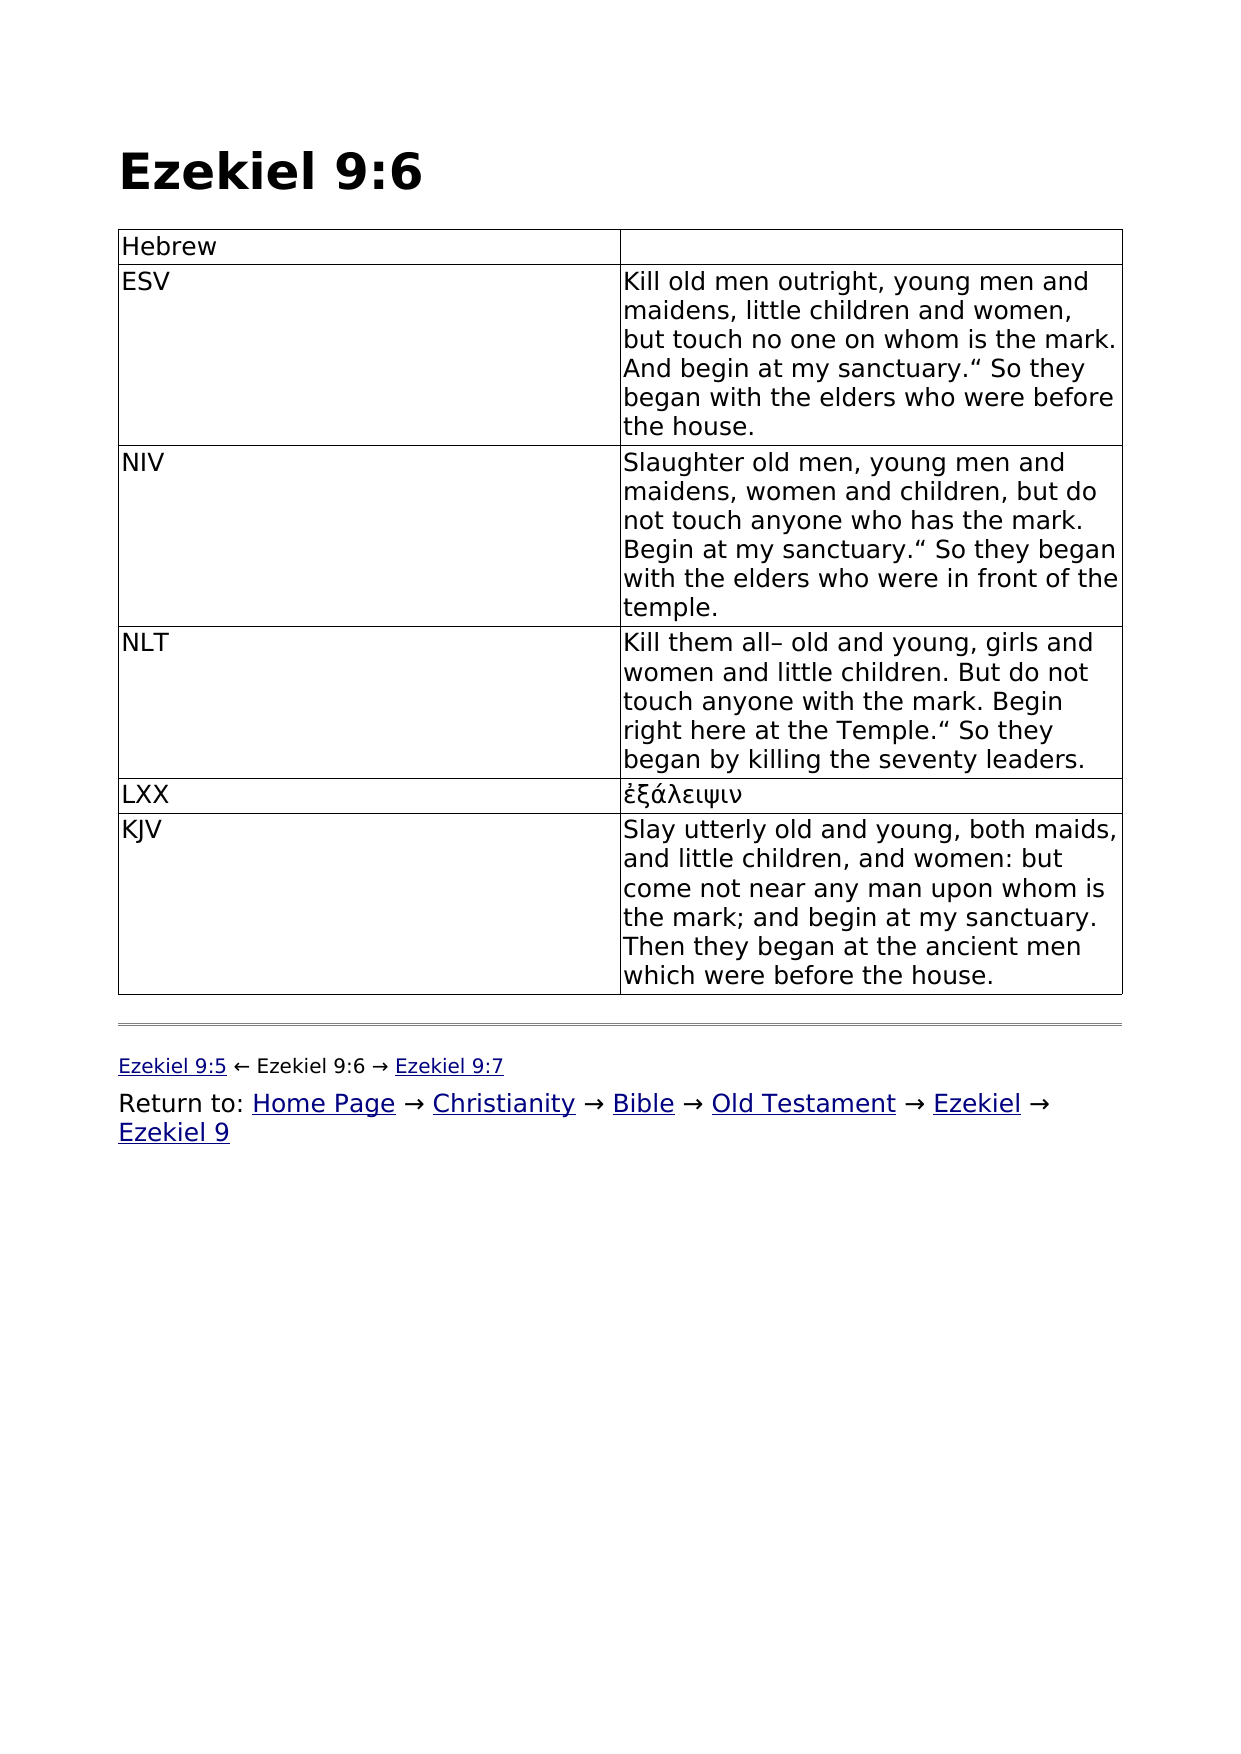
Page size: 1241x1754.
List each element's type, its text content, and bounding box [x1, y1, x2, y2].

table_cell KJV [119, 814, 620, 993]
table_cell Slay utterly old and young, both maids, and little children, and women: but come not near any man upon whom is the mark; and begin at my sanctuary. Then they began at the ancient men which were before the house. [621, 814, 1122, 993]
table_cell NIV [119, 446, 620, 626]
subtitle Ezekiel 9:6 [118, 143, 1122, 201]
table_cell NLT [119, 627, 620, 777]
table_header Hebrew [119, 230, 620, 264]
table_cell ἐξάλειψιν [621, 779, 1122, 812]
table_cell Slaughter old men, young men and maidens, women and children, but do not touch anyone who has the mark. Begin at my sanctuary.“ So they began with the elders who were in front of the temple. [621, 446, 1122, 626]
table_cell LXX [119, 779, 620, 812]
table_cell Kill them all– old and young, girls and women and little children. But do not touch anyone with the mark. Begin right here at the Temple.“ So they began by killing the seventy leaders. [621, 627, 1122, 777]
text Ezekiel 9:5 ← Ezekiel 9:6 → Ezekiel 9:7 [118, 1055, 1122, 1089]
table_cell ESV [119, 265, 620, 445]
table_cell Kill old men outright, young men and maidens, little children and women, but touch no one on whom is the mark. And begin at my sanctuary.“ So they began with the elders who were before the house. [621, 265, 1122, 445]
text Return to: Home Page → Christianity → Bible → Old Testament → Ezekiel → Ezekiel 9 [118, 1089, 1122, 1147]
table_header [621, 230, 1122, 264]
